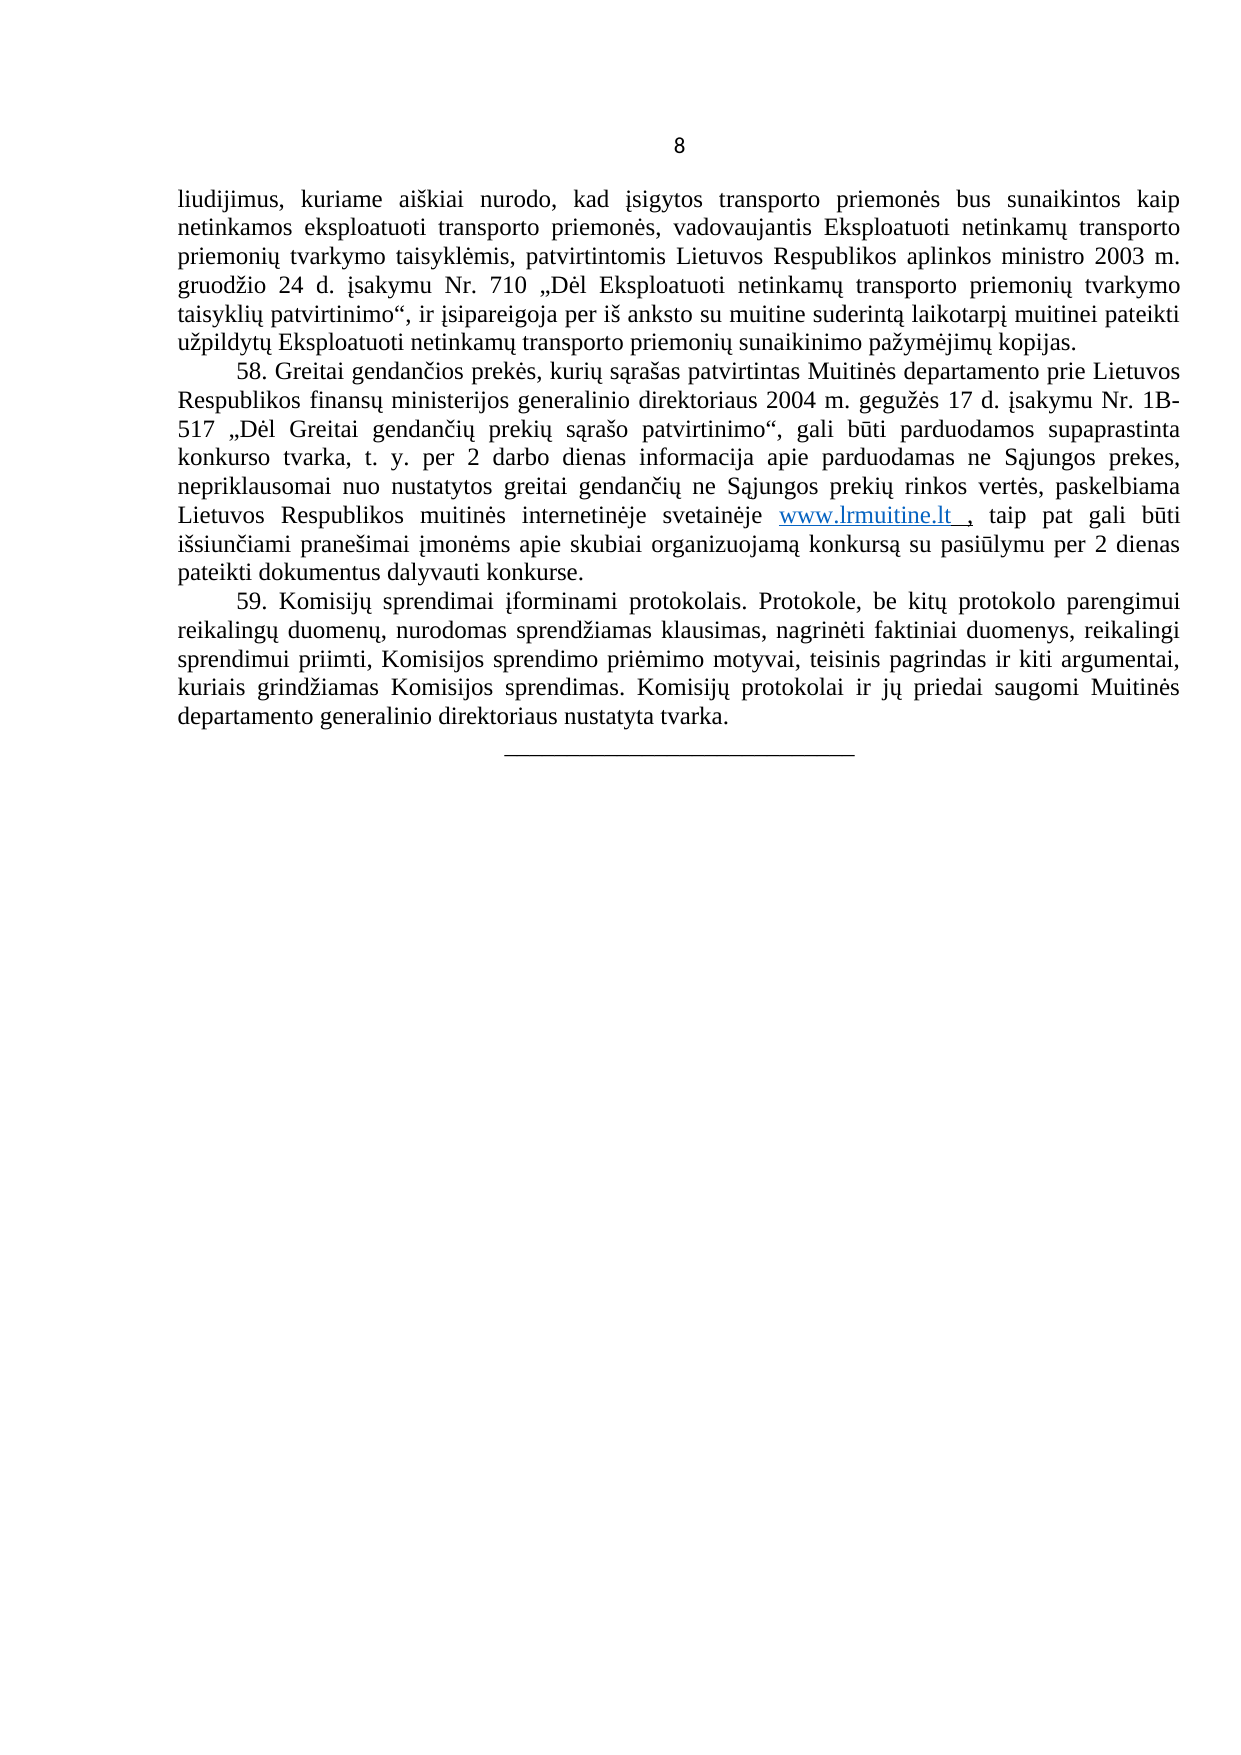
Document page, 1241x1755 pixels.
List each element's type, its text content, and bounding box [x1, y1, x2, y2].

text liudijimus, kuriame aiškiai nurodo, kad įsigytos transporto priemonės bus sunaikintos kaip netinkamos eksploatuoti transporto priemonės, vadovaujantis Eksploatuoti netinkamų transporto priemonių tvarkymo taisyklėmis, patvirtintomis Lietuvos Respublikos aplinkos ministro 2003 m. gruodžio 24 d. įsakymu Nr. 710 „Dėl Eksploatuoti netinkamų transporto priemonių tvarkymo taisyklių patvirtinimo“, ir įsipareigoja per iš anksto su muitine suderintą laikotarpį muitinei pateikti užpildytų Eksploatuoti netinkamų transporto priemonių sunaikinimo pažymėjimų kopijas. [177, 184, 1181, 356]
text ____________________________ [177, 730, 1181, 759]
text 59. Komisijų sprendimai įforminami protokolais. Protokole, be kitų protokolo parengimui reikalingų duomenų, nurodomas sprendžiamas klausimas, nagrinėti faktiniai duomenys, reikalingi sprendimui priimti, Komisijos sprendimo priėmimo motyvai, teisinis pagrindas ir kiti argumentai, kuriais grindžiamas Komisijos sprendimas. Komisijų protokolai ir jų priedai saugomi Muitinės departamento generalinio direktoriaus nustatyta tvarka. [177, 586, 1181, 730]
text 58. Greitai gendančios prekės, kurių sąrašas patvirtintas Muitinės departamento prie Lietuvos Respublikos finansų ministerijos generalinio direktoriaus 2004 m. gegužės 17 d. įsakymu Nr. 1B-517 „Dėl Greitai gendančių prekių sąrašo patvirtinimo“, gali būti parduodamos supaprastinta konkurso tvarka, t. y. per 2 darbo dienas informacija apie parduodamas ne Sąjungos prekes, nepriklausomai nuo nustatytos greitai gendančių ne Sąjungos prekių rinkos vertės, paskelbiama Lietuvos Respublikos muitinės internetinėje svetainėje www.lrmuitine.lt , taip pat gali būti išsiunčiami pranešimai įmonėms apie skubiai organizuojamą konkursą su pasiūlymu per 2 dienas pateikti dokumentus dalyvauti konkurse. [177, 356, 1181, 586]
